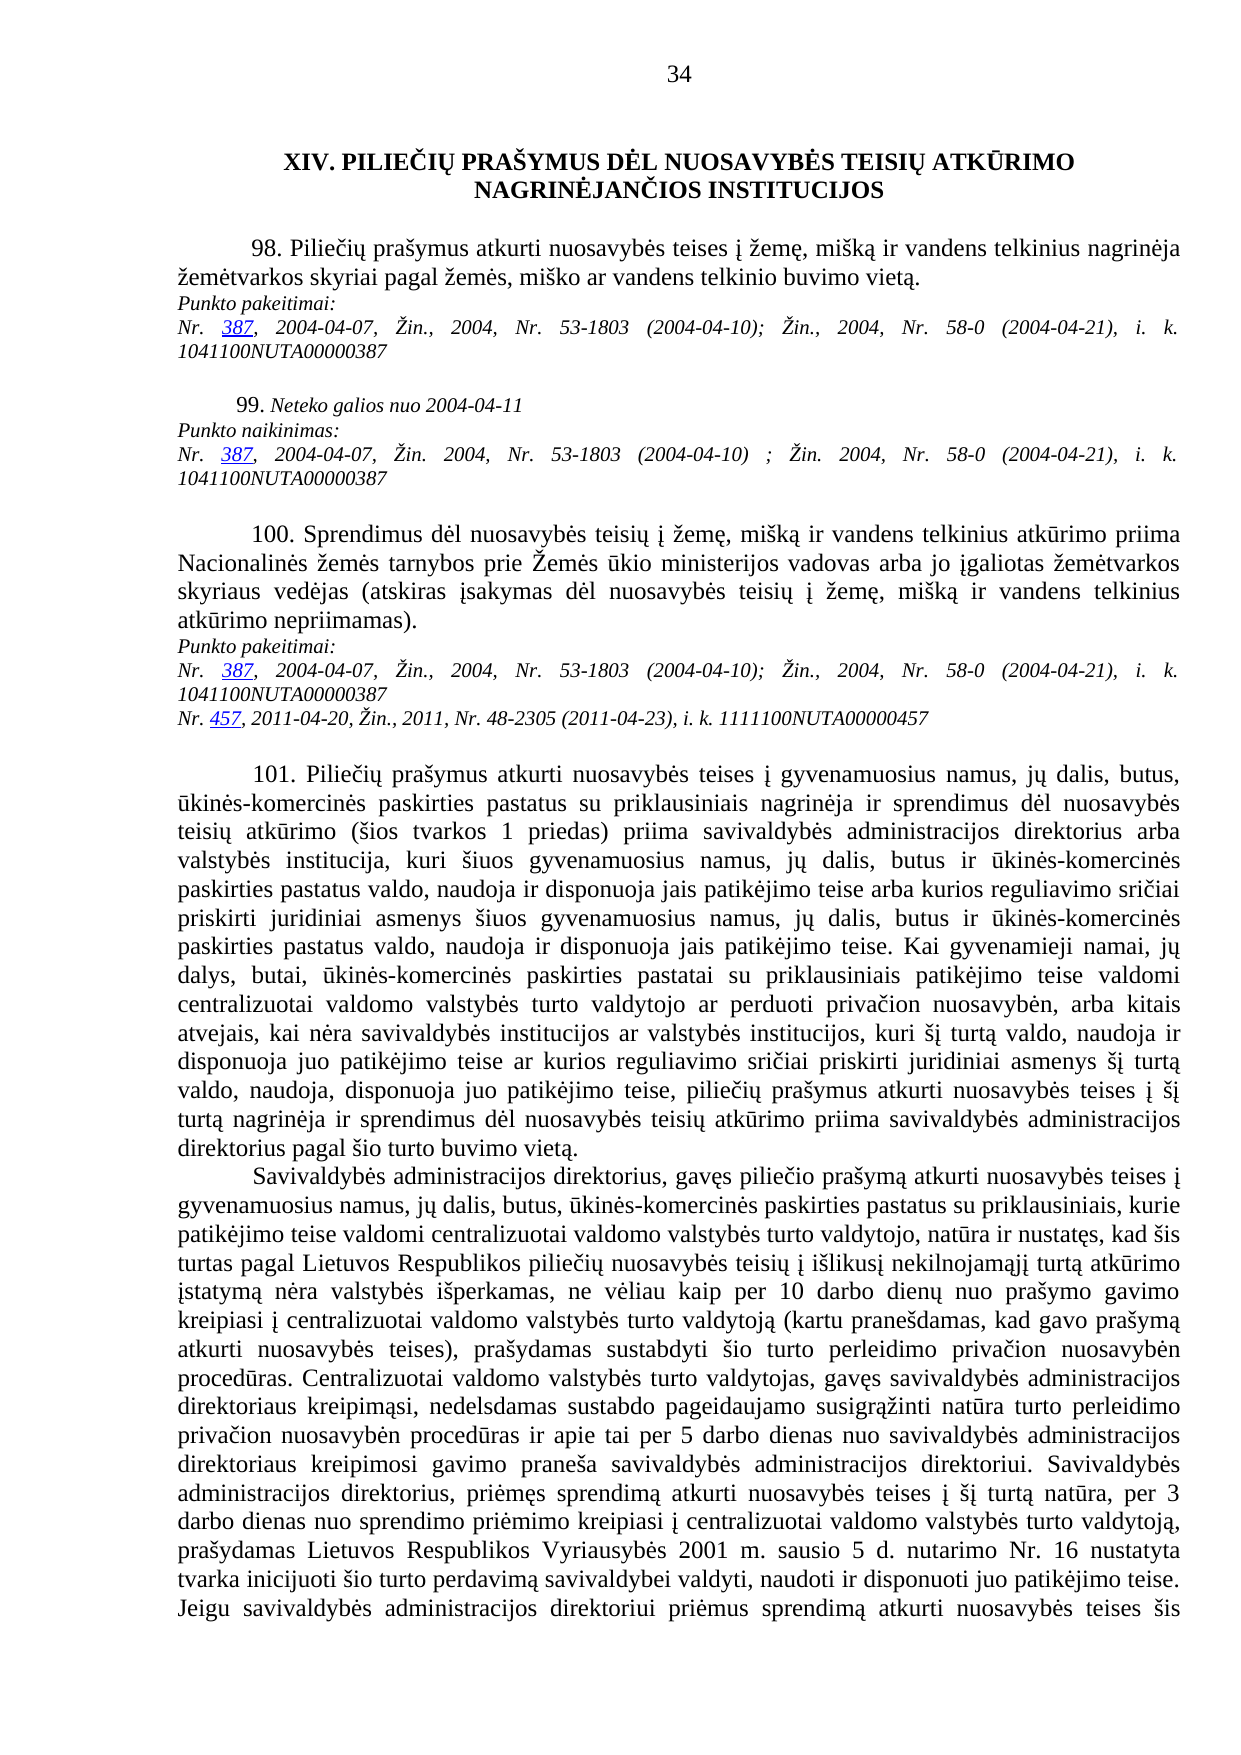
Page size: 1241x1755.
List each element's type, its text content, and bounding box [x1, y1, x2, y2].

text Nr. 457, 2011-04-20, Žin., 2011, Nr. 48-2305 (2011-04-23), i. k. 1111100NUTA00000457 [177, 706, 1181, 730]
text XIV. PILIEČIŲ PRAŠYMUS DĖL NUOSAVYBĖS TEISIŲ ATKŪRIMO NAGRINĖJANČIOS INSTITUCIJOS [177, 147, 1181, 204]
text Savivaldybės administracijos direktorius, gavęs piliečio prašymą atkurti nuosavybės teises į gyvenamuosius namus, jų dalis, butus, ūkinės-komercinės paskirties pastatus su priklausiniais, kurie patikėjimo teise valdomi centralizuotai valdomo valstybės turto valdytojo, natūra ir nustatęs, kad šis turtas pagal Lietuvos Respublikos piliečių nuosavybės teisių į išlikusį nekilnojamąjį turtą atkūrimo įstatymą nėra valstybės išperkamas, ne vėliau kaip per 10 darbo dienų nuo prašymo gavimo kreipiasi į centralizuotai valdomo valstybės turto valdytoją (kartu pranešdamas, kad gavo prašymą atkurti nuosavybės teises), prašydamas sustabdyti šio turto perleidimo privačion nuosavybėn procedūras. Centralizuotai valdomo valstybės turto valdytojas, gavęs savivaldybės administracijos direktoriaus kreipimąsi, nedelsdamas sustabdo pageidaujamo susigrąžinti natūra turto perleidimo privačion nuosavybėn procedūras ir apie tai per 5 darbo dienas nuo savivaldybės administracijos direktoriaus kreipimosi gavimo praneša savivaldybės administracijos direktoriui. Savivaldybės administracijos direktorius, priėmęs sprendimą atkurti nuosavybės teises į šį turtą natūra, per 3 darbo dienas nuo sprendimo priėmimo kreipiasi į centralizuotai valdomo valstybės turto valdytoją, prašydamas Lietuvos Respublikos Vyriausybės 2001 m. sausio 5 d. nutarimo Nr. 16 nustatyta tvarka inicijuoti šio turto perdavimą savivaldybei valdyti, naudoti ir disponuoti juo patikėjimo teise. Jeigu savivaldybės administracijos direktoriui priėmus sprendimą atkurti nuosavybės teises šis [177, 1161, 1181, 1621]
text 99. Neteko galios nuo 2004-04-11 [177, 392, 1181, 418]
text Punkto pakeitimai: [177, 291, 1181, 315]
text 101. Piliečių prašymus atkurti nuosavybės teises į gyvenamuosius namus, jų dalis, butus, ūkinės-komercinės paskirties pastatus su priklausiniais nagrinėja ir sprendimus dėl nuosavybės teisių atkūrimo (šios tvarkos 1 priedas) priima savivaldybės administracijos direktorius arba valstybės institucija, kuri šiuos gyvenamuosius namus, jų dalis, butus ir ūkinės-komercinės paskirties pastatus valdo, naudoja ir disponuoja jais patikėjimo teise arba kurios reguliavimo sričiai priskirti juridiniai asmenys šiuos gyvenamuosius namus, jų dalis, butus ir ūkinės-komercinės paskirties pastatus valdo, naudoja ir disponuoja jais patikėjimo teise. Kai gyvenamieji namai, jų dalys, butai, ūkinės-komercinės paskirties pastatai su priklausiniais patikėjimo teise valdomi centralizuotai valdomo valstybės turto valdytojo ar perduoti privačion nuosavybėn, arba kitais atvejais, kai nėra savivaldybės institucijos ar valstybės institucijos, kuri šį turtą valdo, naudoja ir disponuoja juo patikėjimo teise ar kurios reguliavimo sričiai priskirti juridiniai asmenys šį turtą valdo, naudoja, disponuoja juo patikėjimo teise, piliečių prašymus atkurti nuosavybės teises į šį turtą nagrinėja ir sprendimus dėl nuosavybės teisių atkūrimo priima savivaldybės administracijos direktorius pagal šio turto buvimo vietą. [177, 759, 1181, 1161]
text Nr. 387, 2004-04-07, Žin. 2004, Nr. 53-1803 (2004-04-10) ; Žin. 2004, Nr. 58-0 (2004-04-21), i. k. 1041100NUTA00000387 [177, 442, 1181, 490]
text Punkto naikinimas: [177, 418, 1181, 442]
text Nr. 387, 2004-04-07, Žin., 2004, Nr. 53-1803 (2004-04-10); Žin., 2004, Nr. 58-0 (2004-04-21), i. k. 1041100NUTA00000387 [177, 658, 1181, 706]
text 98. Piliečių prašymus atkurti nuosavybės teises į žemę, mišką ir vandens telkinius nagrinėja žemėtvarkos skyriai pagal žemės, miško ar vandens telkinio buvimo vietą. [177, 233, 1181, 291]
text 100. Sprendimus dėl nuosavybės teisių į žemę, mišką ir vandens telkinius atkūrimo priima Nacionalinės žemės tarnybos prie Žemės ūkio ministerijos vadovas arba jo įgaliotas žemėtvarkos skyriaus vedėjas (atskiras įsakymas dėl nuosavybės teisių į žemę, mišką ir vandens telkinius atkūrimo nepriimamas). [177, 519, 1181, 634]
text Nr. 387, 2004-04-07, Žin., 2004, Nr. 53-1803 (2004-04-10); Žin., 2004, Nr. 58-0 (2004-04-21), i. k. 1041100NUTA00000387 [177, 315, 1181, 363]
text Punkto pakeitimai: [177, 634, 1181, 658]
